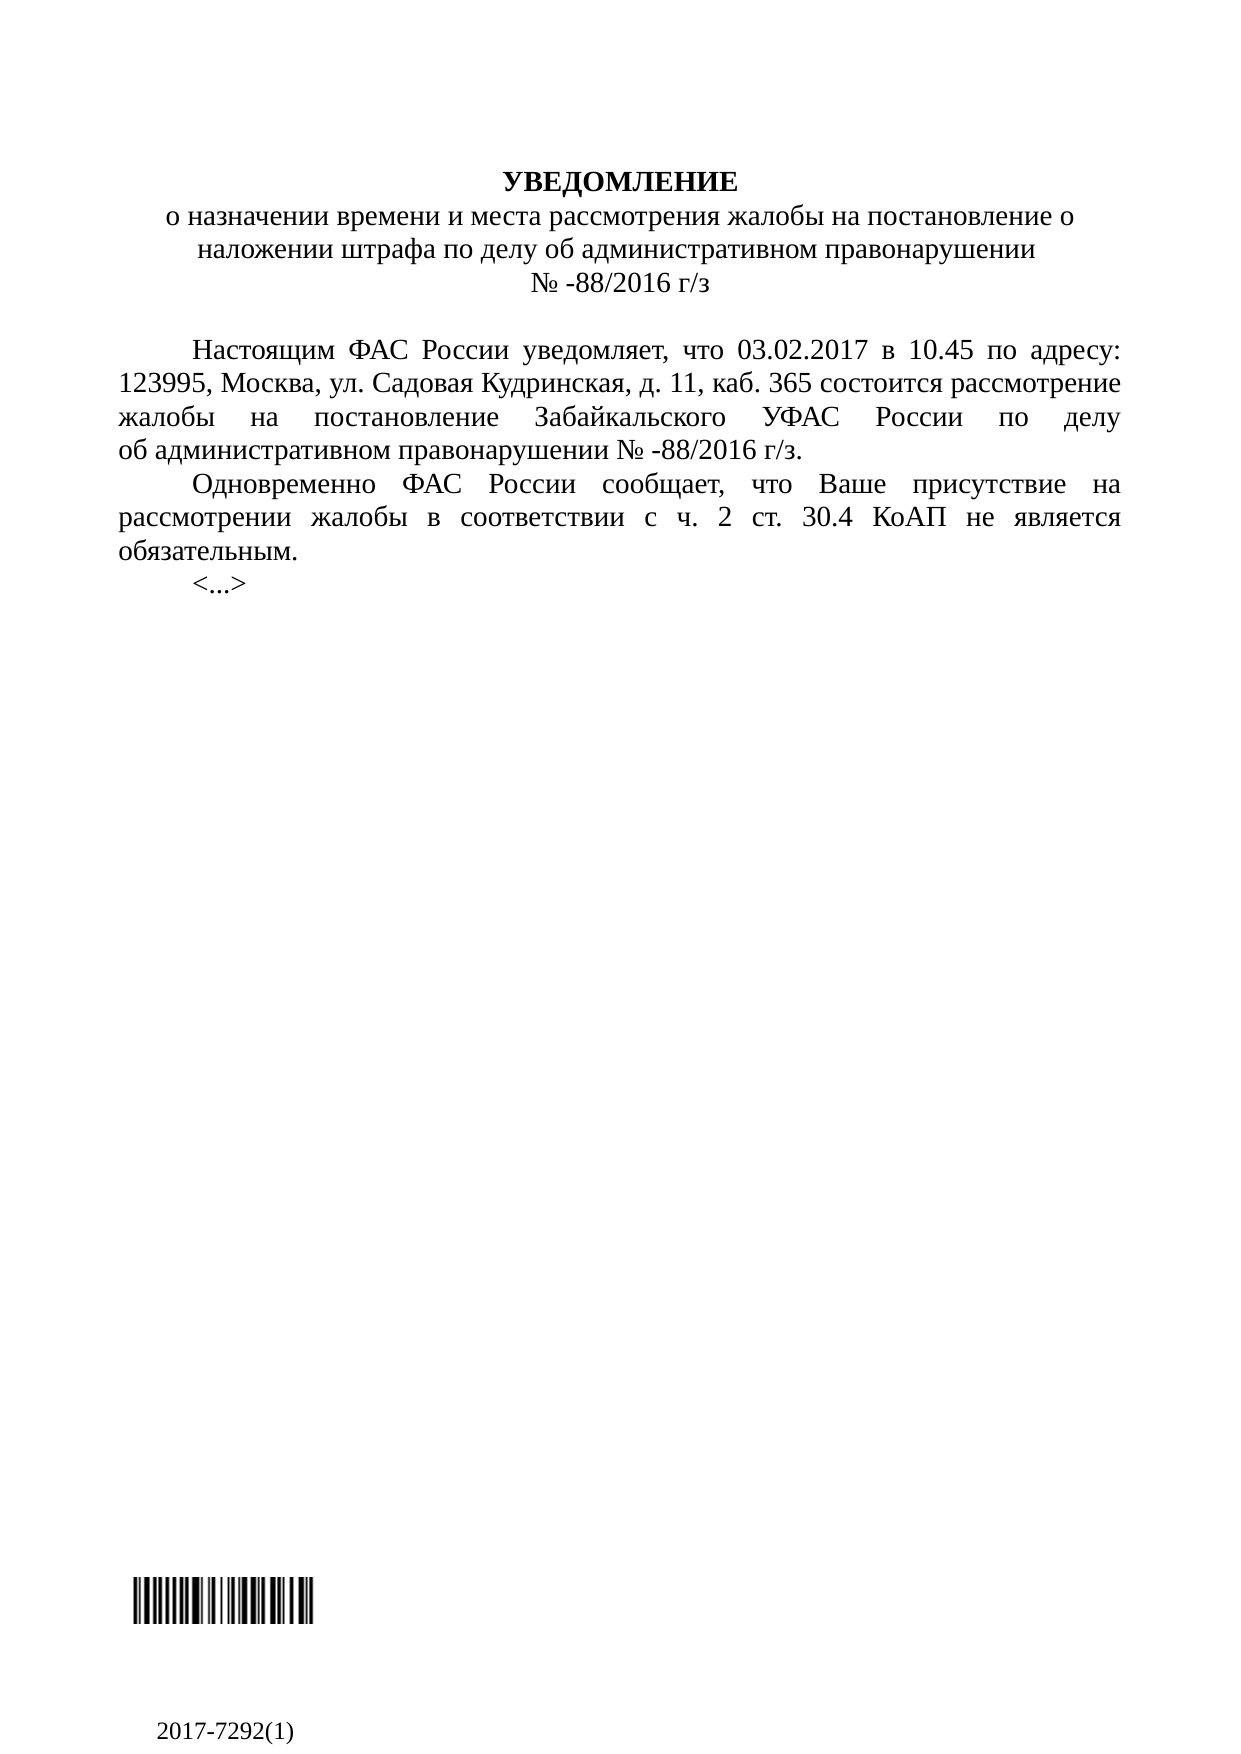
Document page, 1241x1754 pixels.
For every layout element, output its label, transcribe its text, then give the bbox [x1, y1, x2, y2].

text <...> [118, 567, 1122, 600]
text Настоящим ФАС России уведомляет, что 03.02.2017 в 10.45 по адресу: 123995, Москва, ул. Садовая Кудринская, д. 11, каб. 365 состоится рассмотрение жалобы на постановление Забайкальского УФАС России по делу об административном правонарушении № -88/2016 г/з. [118, 332, 1122, 466]
text Одновременно ФАС России сообщает, что Ваше присутствие на рассмотрении жалобы в соответствии с ч. 2 ст. 30.4 КоАП не является обязательным. [118, 466, 1122, 567]
text УВЕДОМЛЕНИЕ [118, 164, 1122, 198]
text о назначении времени и места рассмотрения жалобы на постановление о наложении штрафа по делу об административном правонарушении [118, 198, 1122, 265]
text № -88/2016 г/з [118, 265, 1122, 298]
picture [118, 1577, 331, 1624]
